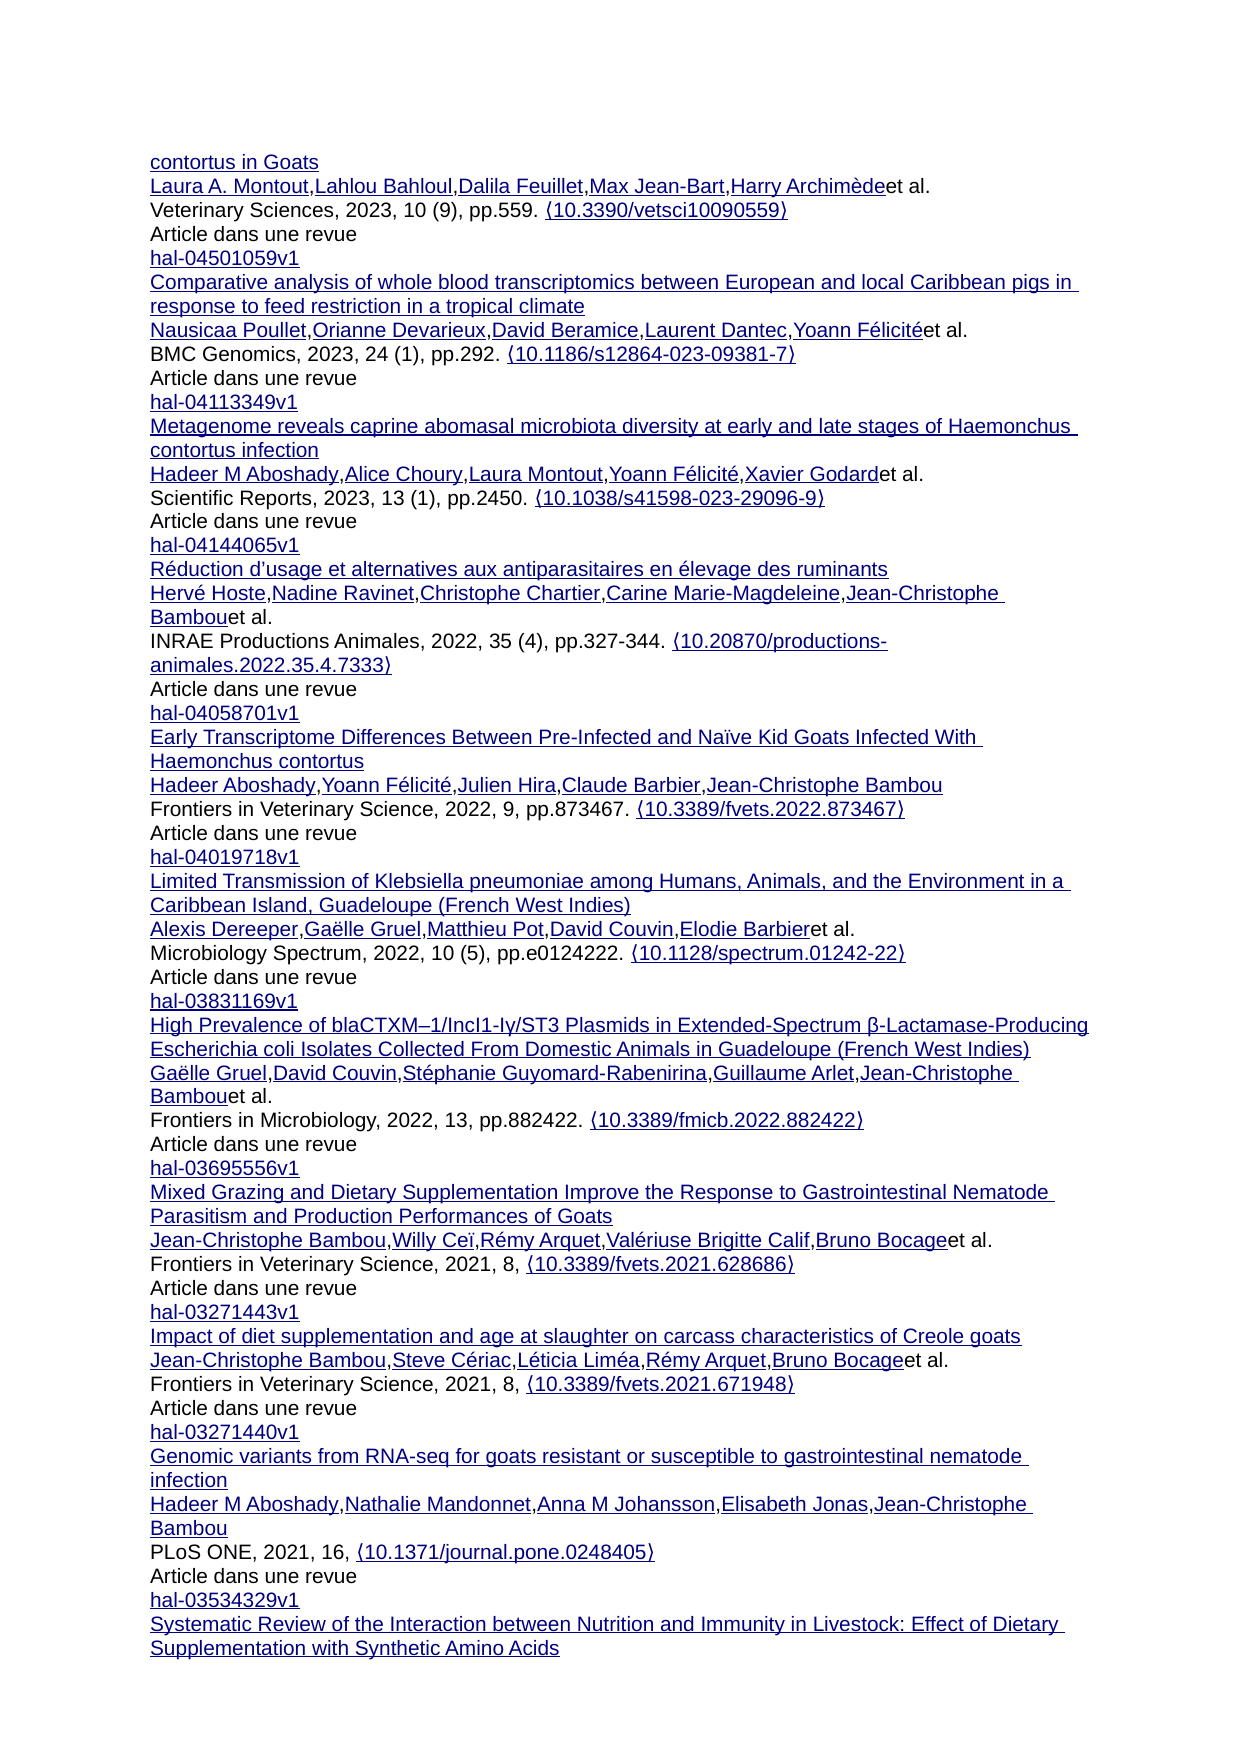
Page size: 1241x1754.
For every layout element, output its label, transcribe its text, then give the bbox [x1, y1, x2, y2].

table_cell Limited Transmission of Klebsiella pneumoniae among Humans, Animals, and the Environment in a Caribbean Island, Guadeloupe (French West Indies) Alexis Dereeper,Gaëlle Gruel,Matthieu Pot,David Couvin,Elodie Barbieret al. Microbiology Spectrum, 2022, 10 (5), pp.e0124222. ⟨10.1128/spectrum.01242-22⟩ Article dans une revue hal-03831169v1 [150, 869, 1090, 1012]
table_cell Systematic Review of the Interaction between Nutrition and Immunity in Livestock: Effect of Dietary Supplementation with Synthetic Amino Acids [150, 1611, 1090, 1659]
table_cell High Prevalence of blaCTXM–1/IncI1-Iγ/ST3 Plasmids in Extended-Spectrum β-Lactamase-Producing Escherichia coli Isolates Collected From Domestic Animals in Guadeloupe (French West Indies) Gaëlle Gruel,David Couvin,Stéphanie Guyomard-Rabenirina,Guillaume Arlet,Jean-Christophe Bambouet al. Frontiers in Microbiology, 2022, 13, pp.882422. ⟨10.3389/fmicb.2022.882422⟩ Article dans une revue hal-03695556v1 [150, 1013, 1090, 1180]
table_cell Réduction d’usage et alternatives aux antiparasitaires en élevage des ruminants Hervé Hoste,Nadine Ravinet,Christophe Chartier,Carine Marie-Magdeleine,Jean-Christophe Bambouet al. INRAE Productions Animales, 2022, 35 (4), pp.327-344. ⟨10.20870/productions-animales.2022.35.4.7333⟩ Article dans une revue hal-04058701v1 [150, 557, 1090, 725]
table_cell Metagenome reveals caprine abomasal microbiota diversity at early and late stages of Haemonchus contortus infection Hadeer M Aboshady,Alice Choury,Laura Montout,Yoann Félicité,Xavier Godardet al. Scientific Reports, 2023, 13 (1), pp.2450. ⟨10.1038/s41598-023-29096-9⟩ Article dans une revue hal-04144065v1 [150, 414, 1090, 557]
table_cell Comparative analysis of whole blood transcriptomics between European and local Caribbean pigs in response to feed restriction in a tropical climate Nausicaa Poullet,Orianne Devarieux,David Beramice,Laurent Dantec,Yoann Félicitéet al. BMC Genomics, 2023, 24 (1), pp.292. ⟨10.1186/s12864-023-09381-7⟩ Article dans une revue hal-04113349v1 [150, 270, 1090, 413]
table_cell Genomic variants from RNA-seq for goats resistant or susceptible to gastrointestinal nematode infection Hadeer M Aboshady,Nathalie Mandonnet,Anna M Johansson,Elisabeth Jonas,Jean-Christophe Bambou PLoS ONE, 2021, 16, ⟨10.1371/journal.pone.0248405⟩ Article dans une revue hal-03534329v1 [150, 1444, 1090, 1611]
table_cell Supplementation with Rumen-Protected Methionine Reduced the Parasitic Effect of Haemonchus contortus in Goats Laura A. Montout,Lahlou Bahloul,Dalila Feuillet,Max Jean-Bart,Harry Archimèdeet al. Veterinary Sciences, 2023, 10 (9), pp.559. ⟨10.3390/vetsci10090559⟩ Article dans une revue hal-04501059v1 [150, 150, 1090, 270]
table_cell Early Transcriptome Differences Between Pre-Infected and Naïve Kid Goats Infected With Haemonchus contortus Hadeer Aboshady,Yoann Félicité,Julien Hira,Claude Barbier,Jean-Christophe Bambou Frontiers in Veterinary Science, 2022, 9, pp.873467. ⟨10.3389/fvets.2022.873467⟩ Article dans une revue hal-04019718v1 [150, 725, 1090, 869]
table_cell Impact of diet supplementation and age at slaughter on carcass characteristics of Creole goats Jean-Christophe Bambou,Steve Cériac,Léticia Liméa,Rémy Arquet,Bruno Bocageet al. Frontiers in Veterinary Science, 2021, 8, ⟨10.3389/fvets.2021.671948⟩ Article dans une revue hal-03271440v1 [150, 1324, 1090, 1444]
table_cell Mixed Grazing and Dietary Supplementation Improve the Response to Gastrointestinal Nematode Parasitism and Production Performances of Goats Jean-Christophe Bambou,Willy Ceï,Rémy Arquet,Valériuse Brigitte Calif,Bruno Bocageet al. Frontiers in Veterinary Science, 2021, 8, ⟨10.3389/fvets.2021.628686⟩ Article dans une revue hal-03271443v1 [150, 1180, 1090, 1324]
